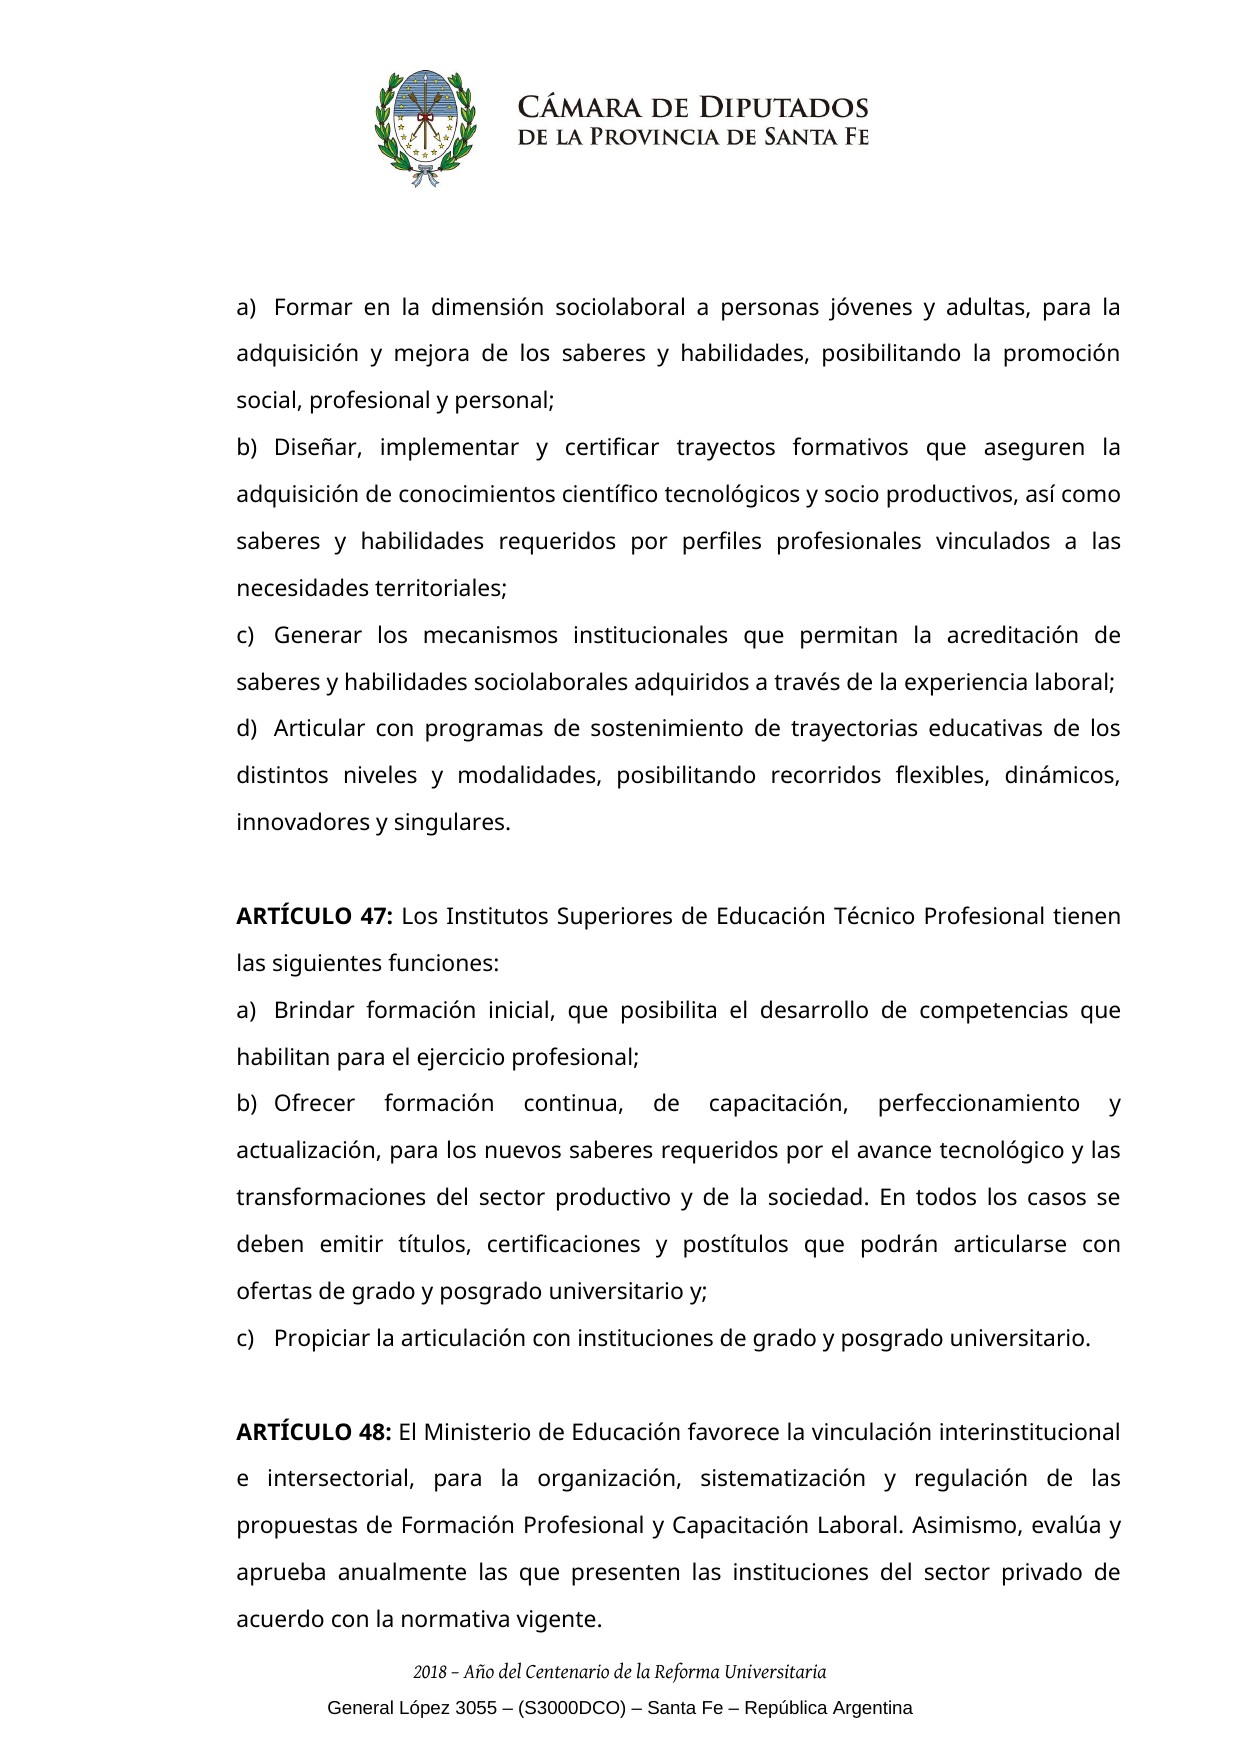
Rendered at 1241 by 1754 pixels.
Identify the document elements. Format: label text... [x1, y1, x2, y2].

list Diseñar, implementar y certificar trayectos formativos que aseguren la adquisición de conocimientos científico tecnológicos y socio productivos, así como saberes y habilidades requeridos por perfiles profesionales vinculados a las necesidades territoriales; [236, 431, 1122, 603]
list Brindar formación inicial, que posibilita el desarrollo de competencias que habilitan para el ejercicio profesional; [236, 993, 1122, 1072]
text ARTÍCULO 48: El Ministerio de Educación favorece la vinculación interinstitucional e intersectorial, para la organización, sistematización y regulación de las propuestas de Formación Profesional y Capacitación Laboral. Asimismo, evalúa y aprueba anualmente las que presenten las instituciones del sector privado de acuerdo con la normativa vigente. [236, 1415, 1122, 1634]
list Formar en la dimensión sociolaboral a personas jóvenes y adultas, para la adquisición y mejora de los saberes y habilidades, posibilitando la promoción social, profesional y personal; [236, 290, 1122, 415]
list Generar los mecanismos institucionales que permitan la acreditación de saberes y habilidades sociolaborales adquiridos a través de la experiencia laboral; [236, 618, 1122, 697]
list Propiciar la articulación con instituciones de grado y posgrado universitario. [236, 1322, 1122, 1353]
list Articular con programas de sostenimiento de trayectorias educativas de los distintos niveles y modalidades, posibilitando recorridos flexibles, dinámicos, innovadores y singulares. [236, 712, 1122, 837]
list Ofrecer formación continua, de capacitación, perfeccionamiento y actualización, para los nuevos saberes requeridos por el avance tecnológico y las transformaciones del sector productivo y de la sociedad. En todos los casos se deben emitir títulos, certificaciones y postítulos que podrán articularse con ofertas de grado y posgrado universitario y; [236, 1087, 1122, 1306]
list ARTÍCULO 47: Los Institutos Superiores de Educación Técnico Profesional tienen las siguientes funciones: [236, 900, 1122, 978]
picture [374, 70, 869, 192]
